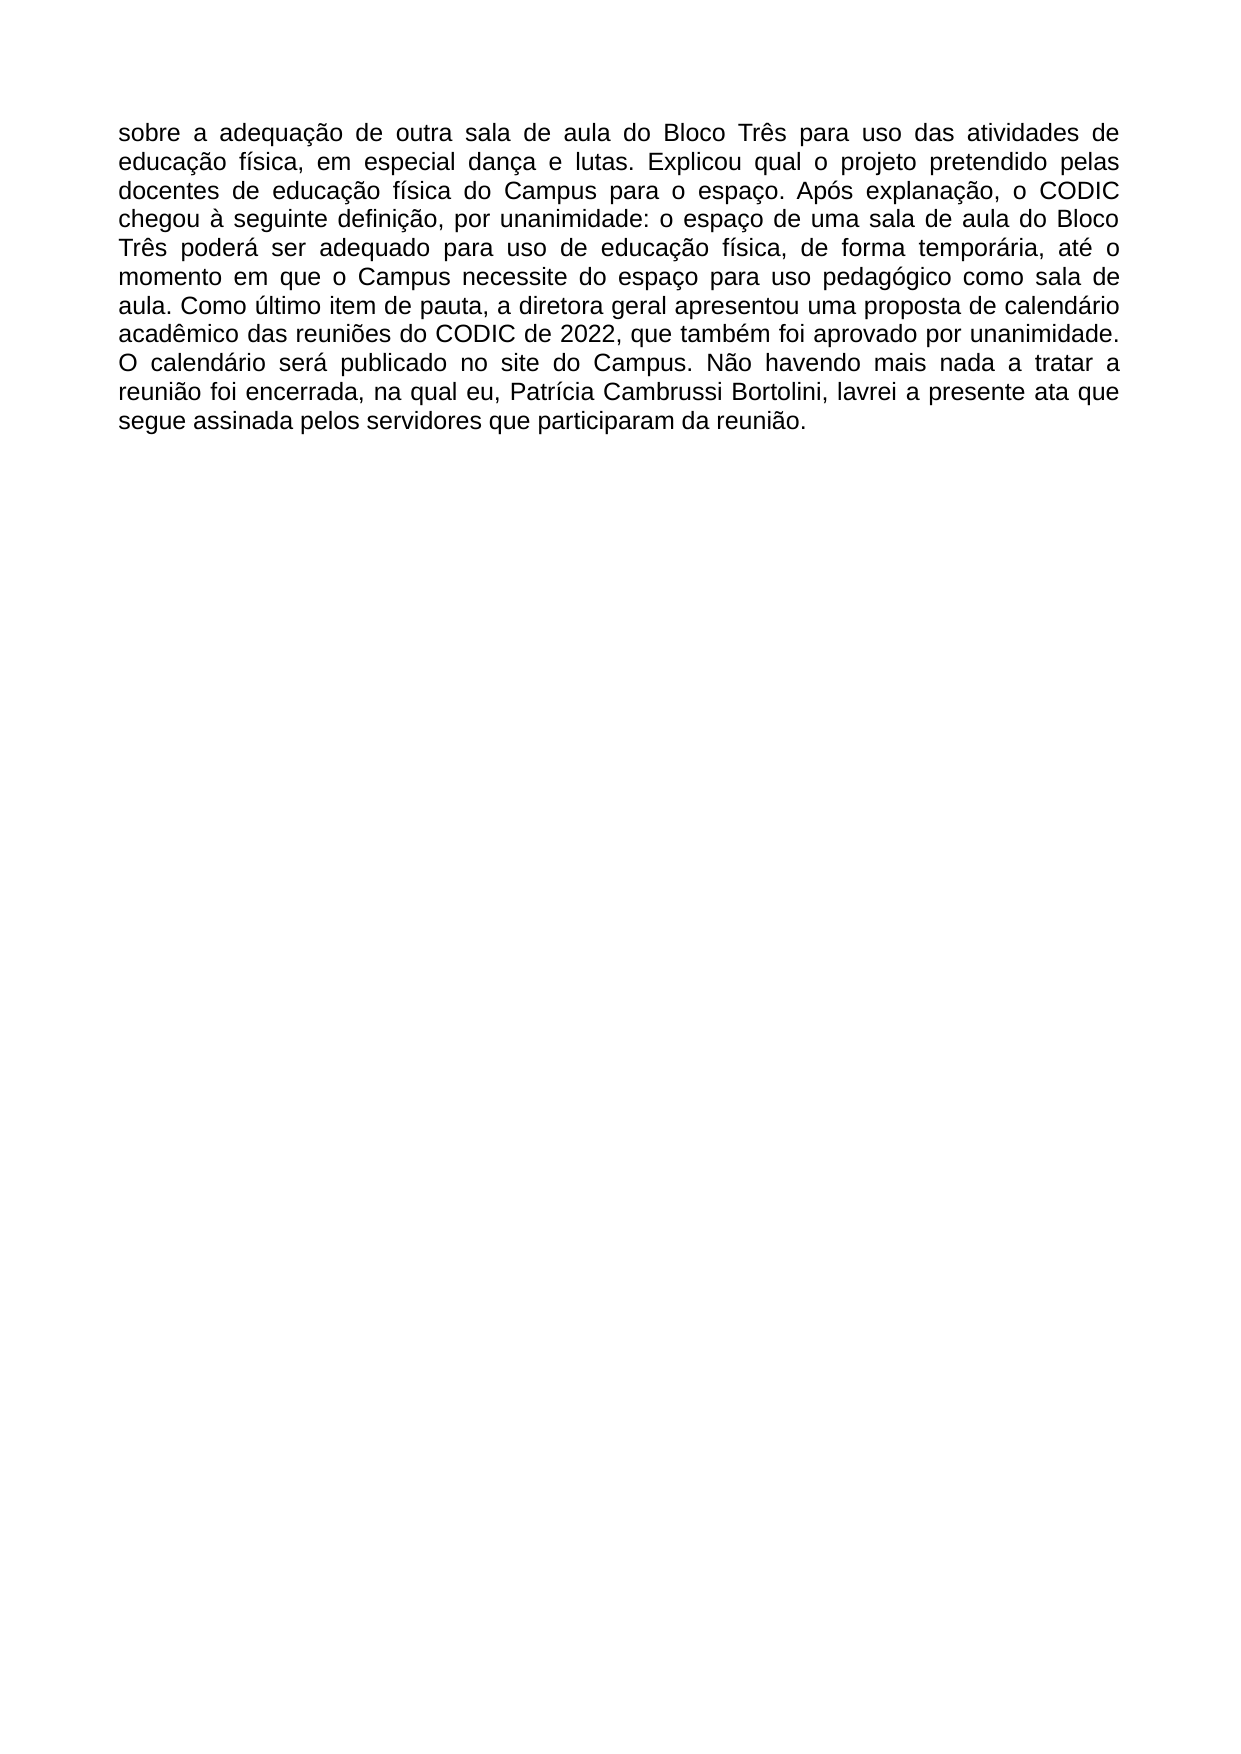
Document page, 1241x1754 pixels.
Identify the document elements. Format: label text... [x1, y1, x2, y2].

text sobre a adequação de outra sala de aula do Bloco Três para uso das atividades de educação física, em especial dança e lutas. Explicou qual o projeto pretendido pelas docentes de educação física do Campus para o espaço. Após explanação, o CODIC chegou à seguinte definição, por unanimidade: o espaço de uma sala de aula do Bloco Três poderá ser adequado para uso de educação física, de forma temporária, até o momento em que o Campus necessite do espaço para uso pedagógico como sala de aula. Como último item de pauta, a diretora geral apresentou uma proposta de calendário acadêmico das reuniões do CODIC de 2022, que também foi aprovado por unanimidade. O calendário será publicado no site do Campus. Não havendo mais nada a tratar a reunião foi encerrada, na qual eu, Patrícia Cambrussi Bortolini, lavrei a presente ata que segue assinada pelos servidores que participaram da reunião. [118, 118, 1122, 434]
